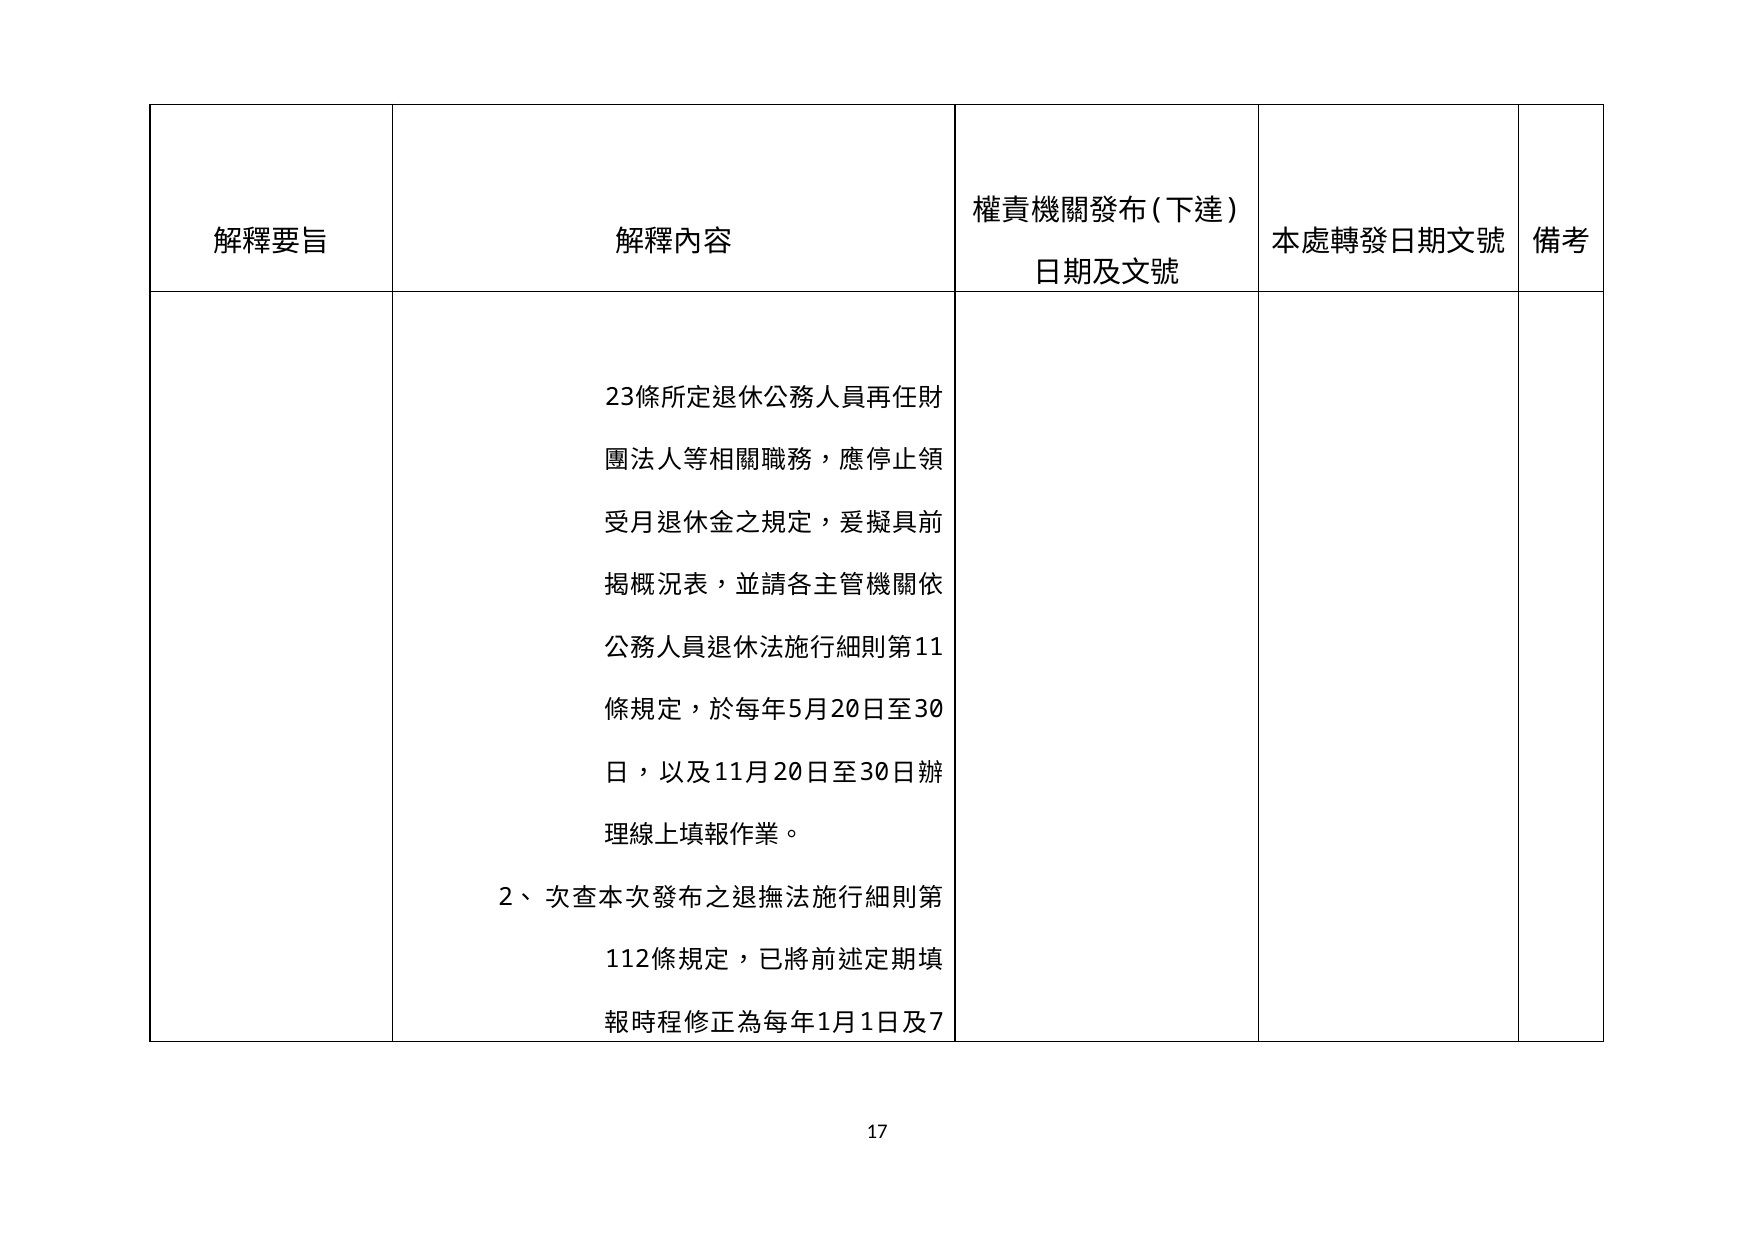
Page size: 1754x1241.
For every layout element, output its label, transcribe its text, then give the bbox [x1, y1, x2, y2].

table_header 解釋要旨 [151, 105, 392, 291]
table_cell 23條所定退休公務人員再任財團法人等相關職務，應停止領受月退休金之規定，爰擬具前揭概況表，並請各主管機關依公務人員退休法施行細則第11條規定，於每年5月20日至30日，以及11月20日至30日辦理線上填報作業。 次查本次發布之退撫法施行細則第112條規定，已將前述定期填報時程修正為每年1月1日及7 [393, 292, 954, 1041]
table_cell [1519, 292, 1603, 1041]
table_header 權責機關發布(下達) 日期及文號 [956, 105, 1258, 291]
table_header 備考 [1519, 105, 1603, 291]
table_header 本處轉發日期文號 [1259, 105, 1518, 291]
table_header 解釋內容 [393, 105, 954, 291]
table_cell [151, 292, 392, 1041]
table_cell [1259, 292, 1518, 1041]
table_cell [956, 292, 1258, 1041]
